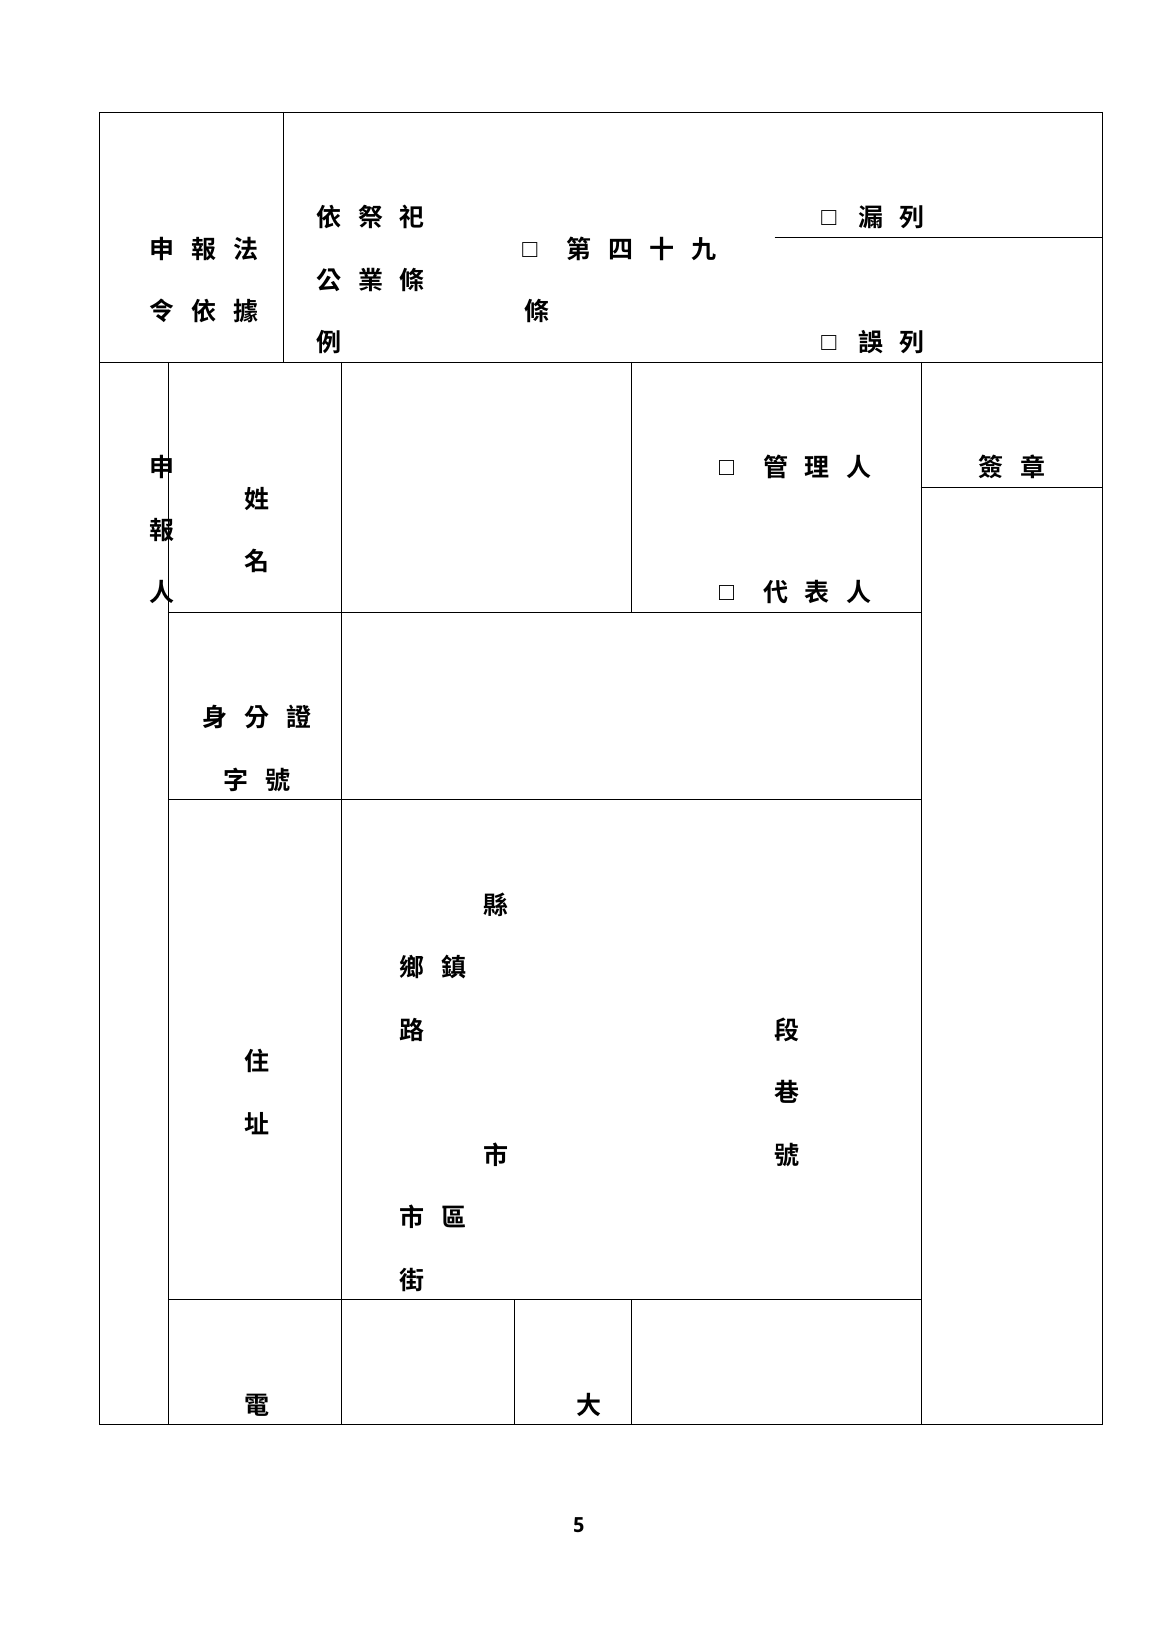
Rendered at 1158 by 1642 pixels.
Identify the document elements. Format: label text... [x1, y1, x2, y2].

table_cell 簽章 [922, 363, 1102, 487]
table_cell 縣 鄉鎮 路 [342, 800, 716, 1049]
table_cell 住 址 [169, 800, 341, 1299]
table_cell □誤列 [775, 238, 1102, 362]
table_cell □ 代表人 [632, 487, 921, 612]
table_cell 大 [515, 1300, 631, 1424]
table_cell 申報人 [100, 363, 168, 1424]
table_cell 市 市區 街 [342, 1049, 716, 1299]
table_cell [632, 1300, 921, 1424]
table_cell 身分證字號 [169, 613, 341, 799]
table_cell □漏列 [775, 113, 1102, 237]
table_cell □ 管理人 [632, 363, 921, 487]
table_cell □ 第四十九條 [486, 113, 774, 362]
table_cell [342, 363, 631, 612]
table_cell [342, 1300, 514, 1424]
table_cell [922, 488, 1102, 1424]
table_cell [342, 613, 921, 799]
table_cell 申報法令依據 [100, 113, 283, 362]
table_cell 姓 名 [169, 363, 341, 612]
table_cell 電 [169, 1300, 341, 1424]
table_cell 段 巷 號 [716, 800, 921, 1299]
table_cell 依祭祀公業條例 [284, 113, 486, 362]
